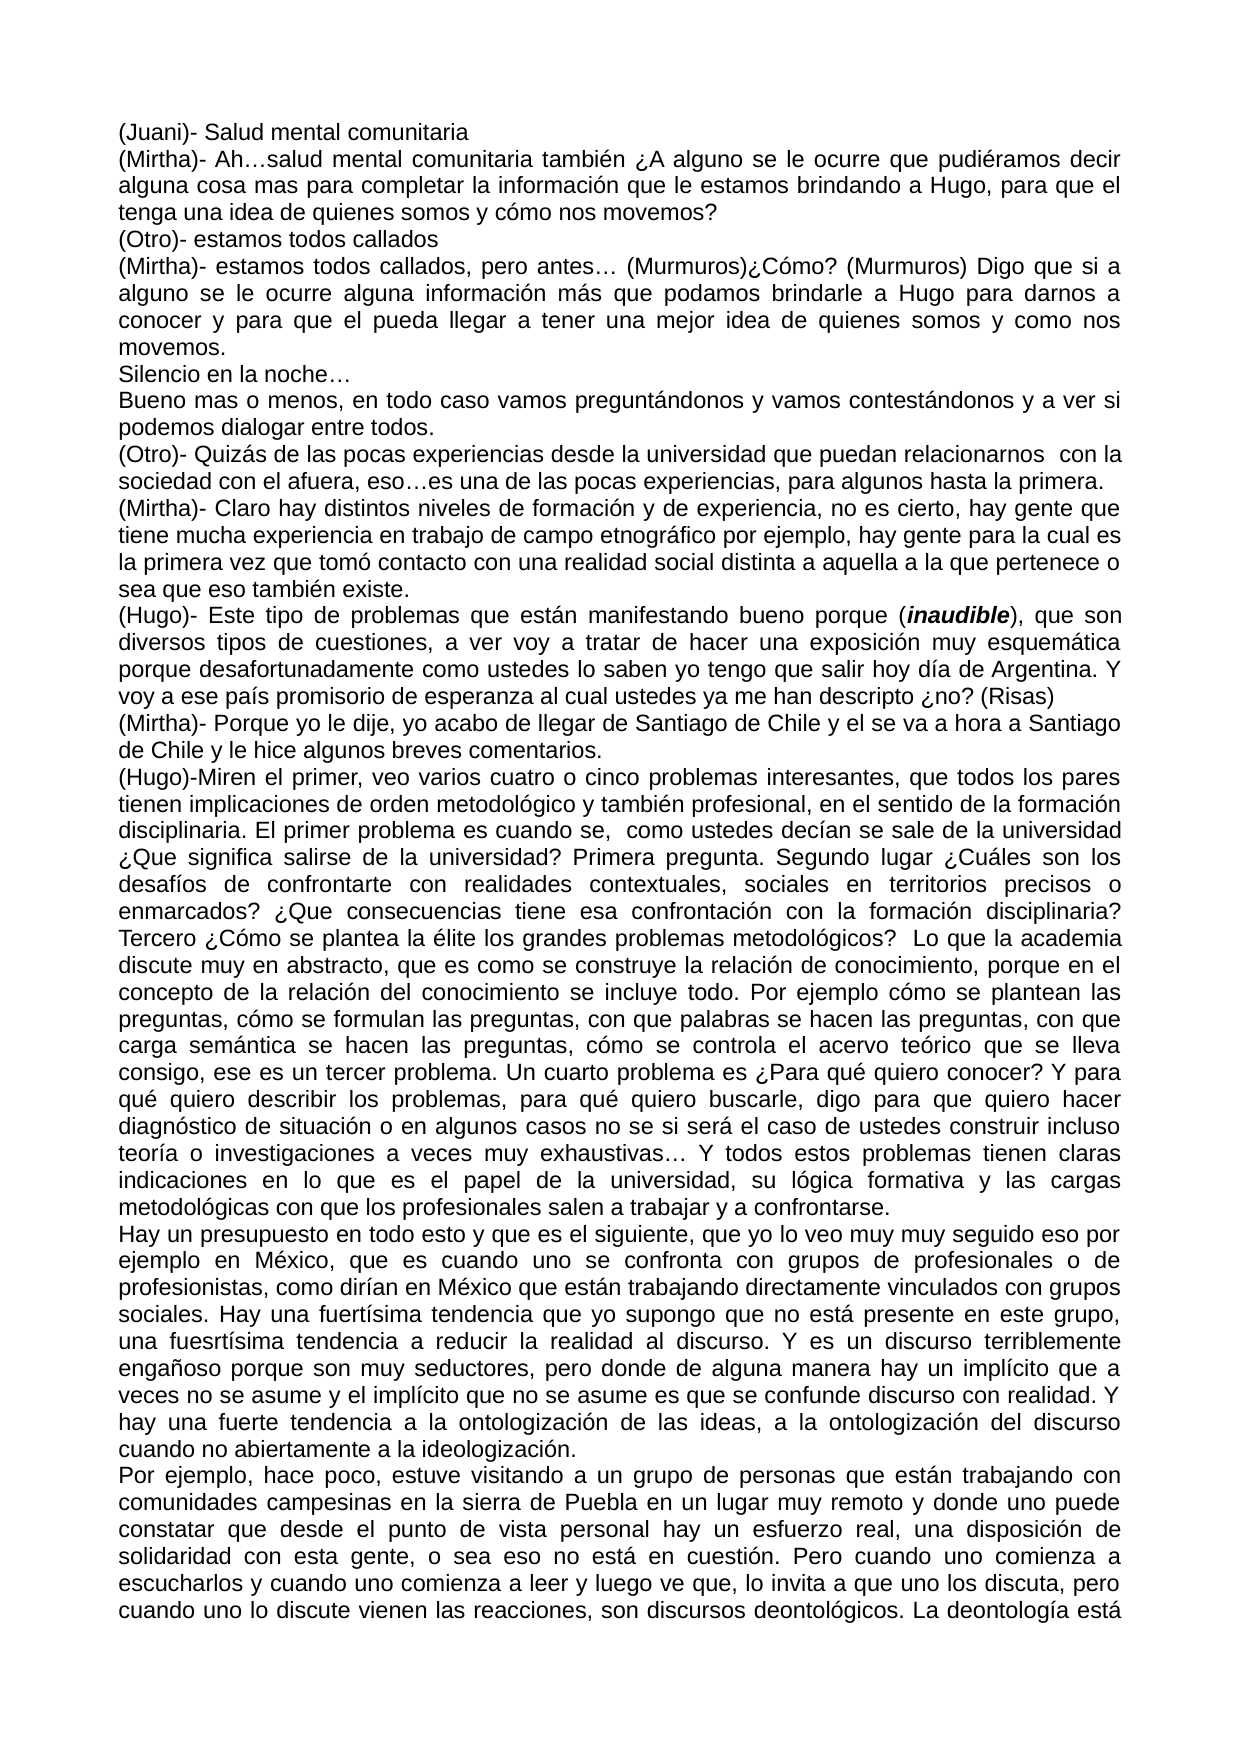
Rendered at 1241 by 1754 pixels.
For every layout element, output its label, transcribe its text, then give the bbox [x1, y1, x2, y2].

text Bueno mas o menos, en todo caso vamos preguntándonos y vamos contestándonos y a ver si podemos dialogar entre todos. [118, 387, 1122, 441]
text (Hugo)-Miren el primer, veo varios cuatro o cinco problemas interesantes, que todos los pares tienen implicaciones de orden metodológico y también profesional, en el sentido de la formación disciplinaria. El primer problema es cuando se, como ustedes decían se sale de la universidad ¿Que significa salirse de la universidad? Primera pregunta. Segundo lugar ¿Cuáles son los desafíos de confrontarte con realidades contextuales, sociales en territorios precisos o enmarcados? ¿Que consecuencias tiene esa confrontación con la formación disciplinaria? Tercero ¿Cómo se plantea la élite los grandes problemas metodológicos? Lo que la academia discute muy en abstracto, que es como se construye la relación de conocimiento, porque en el concepto de la relación del conocimiento se incluye todo. Por ejemplo cómo se plantean las preguntas, cómo se formulan las preguntas, con que palabras se hacen las preguntas, con que carga semántica se hacen las preguntas, cómo se controla el acervo teórico que se lleva consigo, ese es un tercer problema. Un cuarto problema es ¿Para qué quiero conocer? Y para qué quiero describir los problemas, para qué quiero buscarle, digo para que quiero hacer diagnóstico de situación o en algunos casos no se si será el caso de ustedes construir incluso teoría o investigaciones a veces muy exhaustivas… Y todos estos problemas tienen claras indicaciones en lo que es el papel de la universidad, su lógica formativa y las cargas metodológicas con que los profesionales salen a trabajar y a confrontarse. [118, 763, 1122, 1220]
text (Hugo)- Este tipo de problemas que están manifestando bueno porque (inaudible), que son diversos tipos de cuestiones, a ver voy a tratar de hacer una exposición muy esquemática porque desafortunadamente como ustedes lo saben yo tengo que salir hoy día de Argentina. Y voy a ese país promisorio de esperanza al cual ustedes ya me han descripto ¿no? (Risas) [118, 602, 1122, 709]
text Hay un presupuesto en todo esto y que es el siguiente, que yo lo veo muy muy seguido eso por ejemplo en México, que es cuando uno se confronta con grupos de profesionales o de profesionistas, como dirían en México que están trabajando directamente vinculados con grupos sociales. Hay una fuertísima tendencia que yo supongo que no está presente en este grupo, una fuesrtísima tendencia a reducir la realidad al discurso. Y es un discurso terriblemente engañoso porque son muy seductores, pero donde de alguna manera hay un implícito que a veces no se asume y el implícito que no se asume es que se confunde discurso con realidad. Y hay una fuerte tendencia a la ontologización de las ideas, a la ontologización del discurso cuando no abiertamente a la ideologización. [118, 1220, 1122, 1462]
text (Mirtha)- estamos todos callados, pero antes… (Murmuros)¿Cómo? (Murmuros) Digo que si a alguno se le ocurre alguna información más que podamos brindarle a Hugo para darnos a conocer y para que el pueda llegar a tener una mejor idea de quienes somos y como nos movemos. [118, 252, 1122, 360]
text (Otro)- estamos todos callados [118, 226, 1122, 252]
text Por ejemplo, hace poco, estuve visitando a un grupo de personas que están trabajando con comunidades campesinas en la sierra de Puebla en un lugar muy remoto y donde uno puede constatar que desde el punto de vista personal hay un esfuerzo real, una disposición de solidaridad con esta gente, o sea eso no está en cuestión. Pero cuando uno comienza a escucharlos y cuando uno comienza a leer y luego ve que, lo invita a que uno los discuta, pero cuando uno lo discute vienen las reacciones, son discursos deontológicos. La deontología está [118, 1462, 1122, 1623]
text Silencio en la noche… [118, 360, 1122, 387]
text (Mirtha)- Claro hay distintos niveles de formación y de experiencia, no es cierto, hay gente que tiene mucha experiencia en trabajo de campo etnográfico por ejemplo, hay gente para la cual es la primera vez que tomó contacto con una realidad social distinta a aquella a la que pertenece o sea que eso también existe. [118, 494, 1122, 602]
text (Mirtha)- Ah…salud mental comunitaria también ¿A alguno se le ocurre que pudiéramos decir alguna cosa mas para completar la información que le estamos brindando a Hugo, para que el tenga una idea de quienes somos y cómo nos movemos? [118, 145, 1122, 226]
text (Juani)- Salud mental comunitaria [118, 118, 1122, 145]
text (Mirtha)- Porque yo le dije, yo acabo de llegar de Santiago de Chile y el se va a hora a Santiago de Chile y le hice algunos breves comentarios. [118, 709, 1122, 763]
text (Otro)- Quizás de las pocas experiencias desde la universidad que puedan relacionarnos con la sociedad con el afuera, eso…es una de las pocas experiencias, para algunos hasta la primera. [118, 441, 1122, 494]
